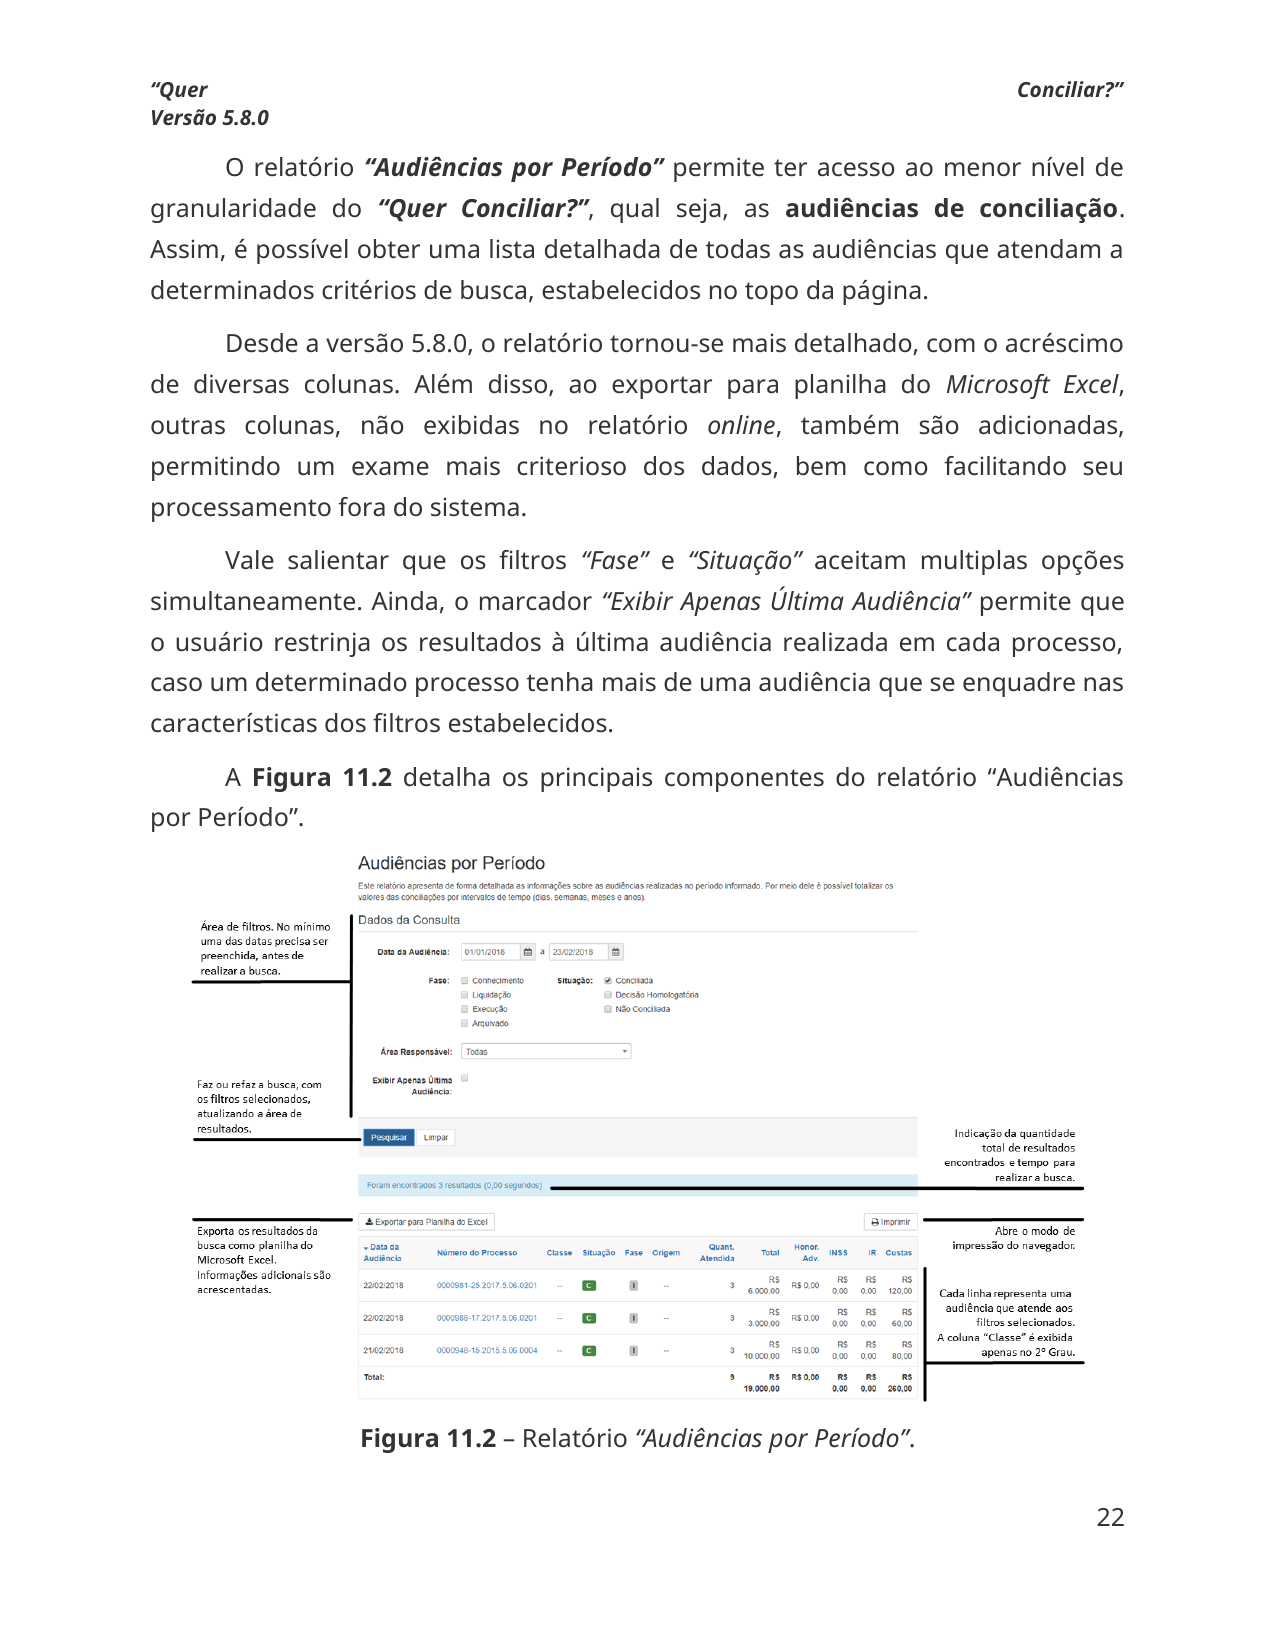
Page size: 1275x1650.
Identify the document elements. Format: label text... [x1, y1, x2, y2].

text O relatório “Audiências por Período” permite ter acesso ao menor nível de granularidade do “Quer Conciliar?”, qual seja, as audiências de conciliação. Assim, é possível obter uma lista detalhada de todas as audiências que atendam a determinados critérios de busca, estabelecidos no topo da página. [150, 150, 1125, 307]
text Desde a versão 5.8.0, o relatório tornou-se mais detalhado, com o acréscimo de diversas colunas. Além disso, ao exportar para planilha do Microsoft Excel, outras colunas, não exibidas no relatório online, também são adicionadas, permitindo um exame mais criterioso dos dados, bem como facilitando seu processamento fora do sistema. [150, 326, 1125, 523]
text Vale salientar que os filtros “Fase” e “Situação” aceitam multiplas opções simultaneamente. Ainda, o marcador “Exibir Apenas Última Audiência” permite que o usuário restrinja os resultados à última audiência realizada em cada processo, caso um determinado processo tenha mais de uma audiência que se enquadre nas características dos filtros estabelecidos. [150, 542, 1125, 740]
text A Figura 11.2 detalha os principais componentes do relatório “Audiências por Período”. [150, 759, 1125, 834]
text Figura 11.2 – Relatório “Audiências por Período”. [150, 1421, 1125, 1455]
